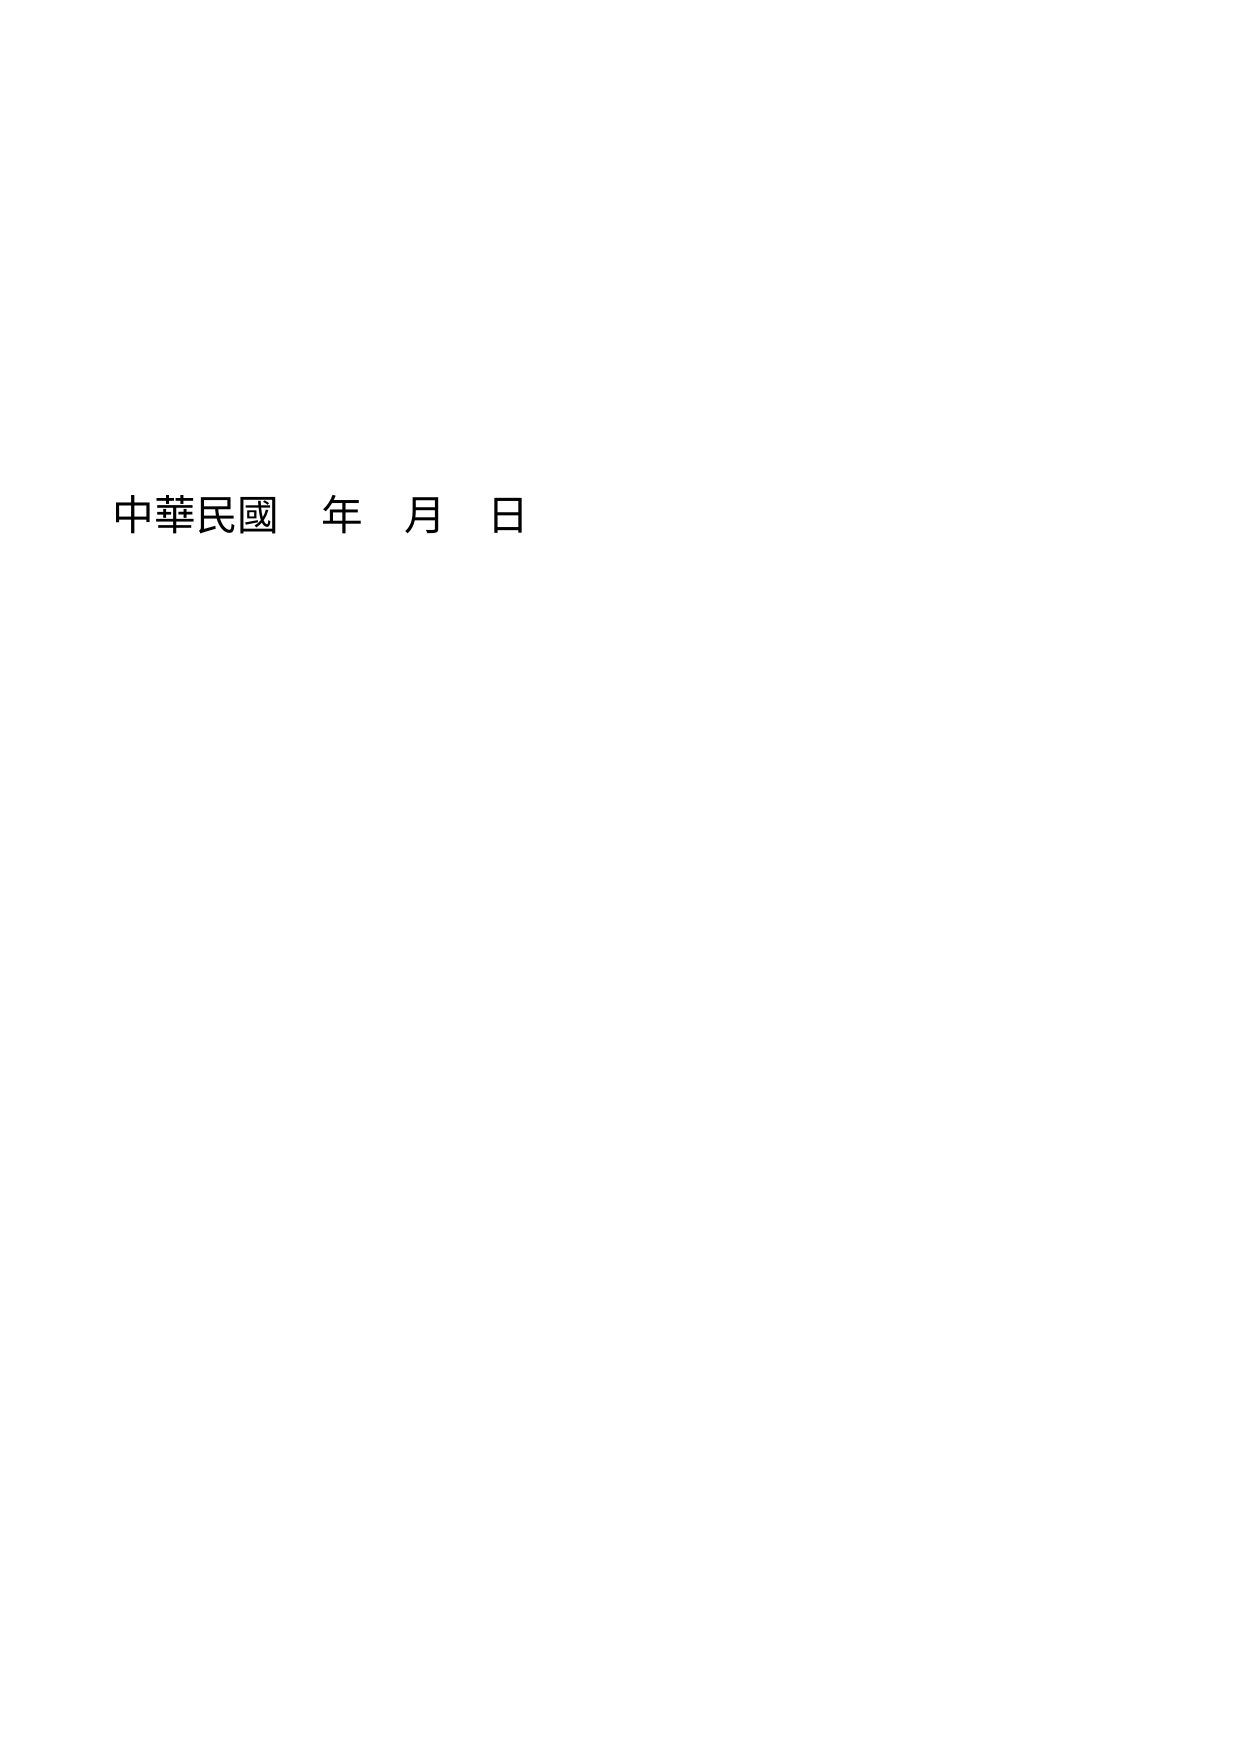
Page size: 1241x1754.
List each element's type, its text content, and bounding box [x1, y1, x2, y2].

text 中華民國 年 月 日 [112, 471, 1128, 533]
